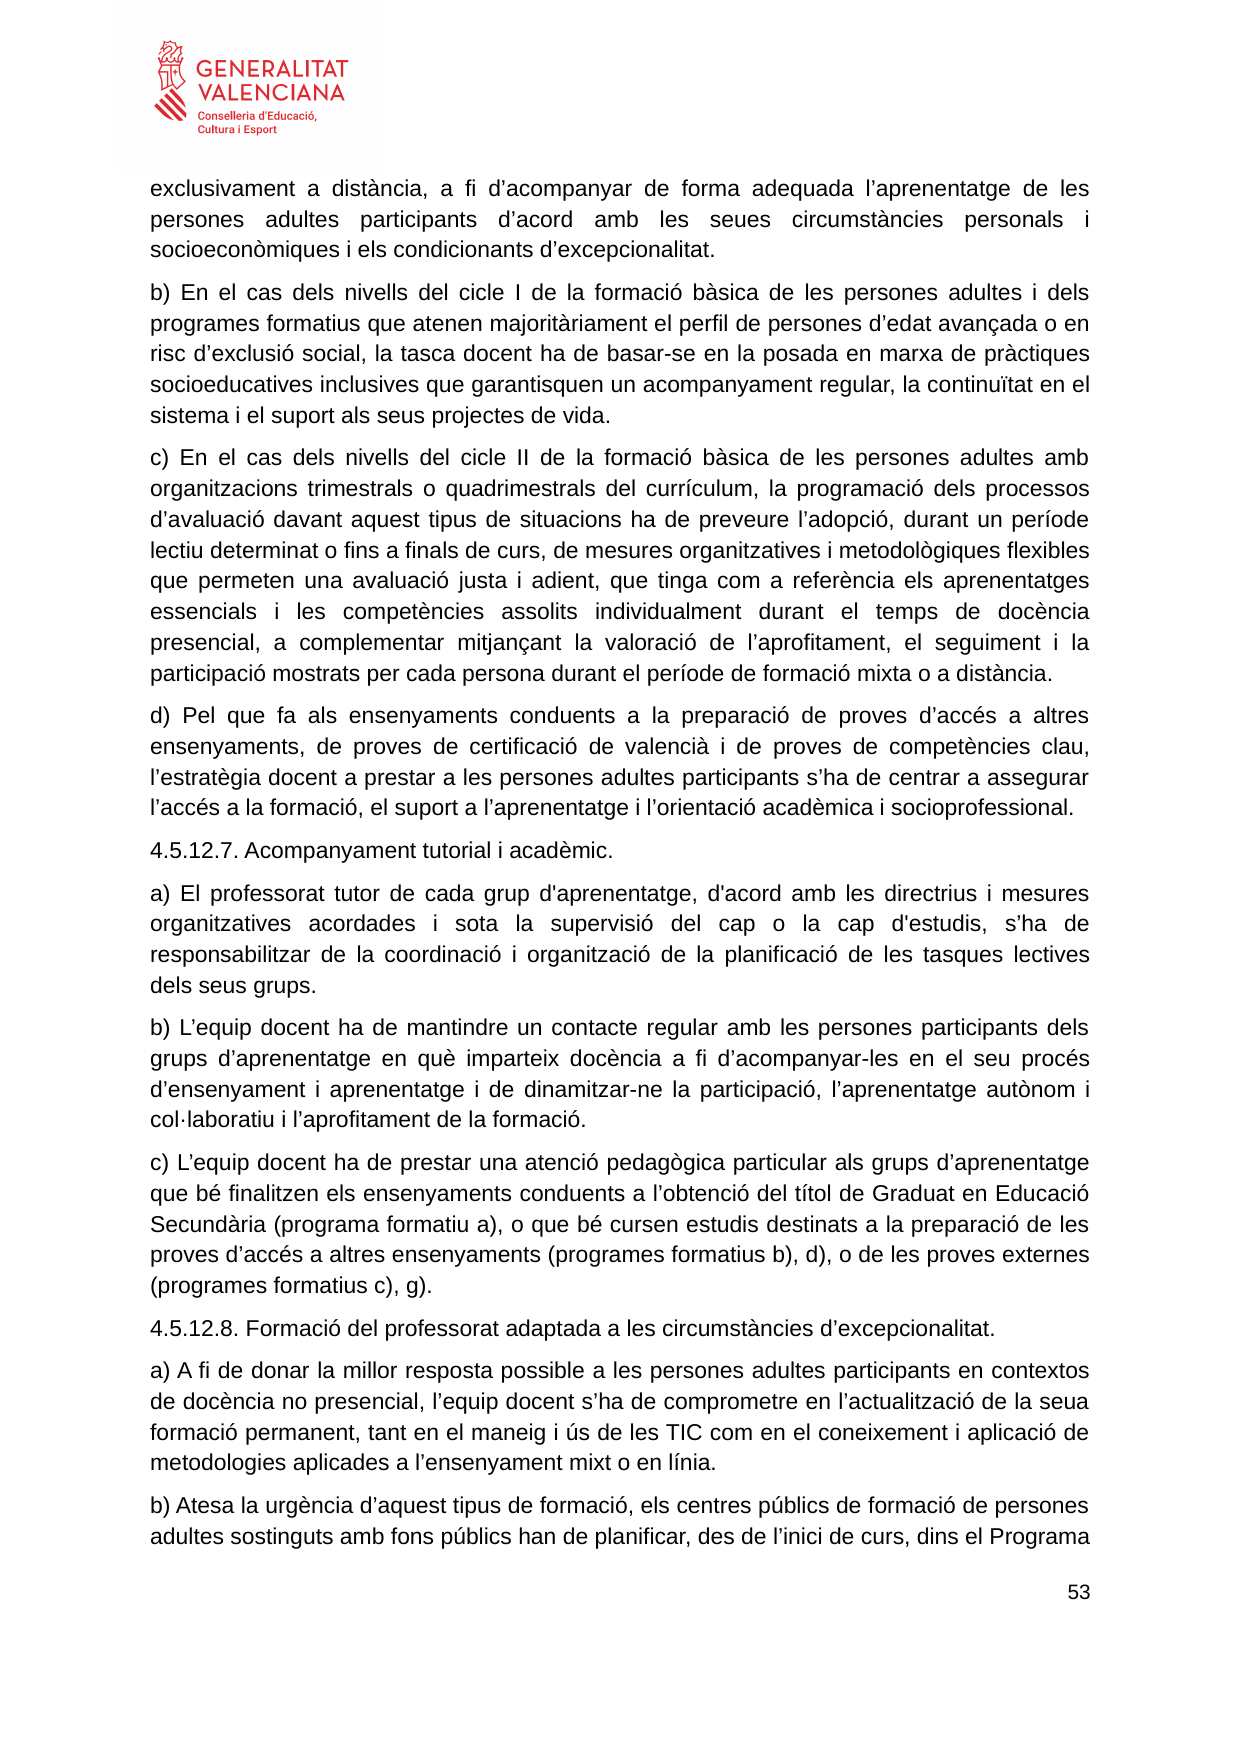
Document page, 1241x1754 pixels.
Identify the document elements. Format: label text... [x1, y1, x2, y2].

text b) L’equip docent ha de mantindre un contacte regular amb les persones participants dels grups d’aprenentatge en què imparteix docència a fi d’acompanyar-les en el seu procés d’ensenyament i aprenentatge i de dinamitzar-ne la participació, l’aprenentatge autònom i col·laboratiu i l’aprofitament de la formació. [150, 1015, 1091, 1133]
text c) En el cas dels nivells del cicle II de la formació bàsica de les persones adultes amb organitzacions trimestrals o quadrimestrals del currículum, la programació dels processos d’avaluació davant aquest tipus de situacions ha de preveure l’adopció, durant un període lectiu determinat o fins a finals de curs, de mesures organitzatives i metodològiques flexibles que permeten una avaluació justa i adient, que tinga com a referència els aprenentatges essencials i les competències assolits individualment durant el temps de docència presencial, a complementar mitjançant la valoració de l’aprofitament, el seguiment i la participació mostrats per cada persona durant el període de formació mixta o a distància. [150, 445, 1091, 686]
text d) Pel que fa als ensenyaments conduents a la preparació de proves d’accés a altres ensenyaments, de proves de certificació de valencià i de proves de competències clau, l’estratègia docent a prestar a les persones adultes participants s’ha de centrar a assegurar l’accés a la formació, el suport a l’aprenentatge i l’orientació acadèmica i socioprofessional. [150, 703, 1091, 821]
text b) En el cas dels nivells del cicle I de la formació bàsica de les persones adultes i dels programes formatius que atenen majoritàriament el perfil de persones d’edat avançada o en risc d’exclusió social, la tasca docent ha de basar-se en la posada en marxa de pràctiques socioeducatives inclusives que garantisquen un acompanyament regular, la continuïtat en el sistema i el suport als seus projectes de vida. [150, 279, 1091, 428]
picture [114, 0, 388, 172]
text b) Atesa la urgència d’aquest tipus de formació, els centres públics de formació de persones adultes sostinguts amb fons públics han de planificar, des de l’inici de curs, dins el Programa [150, 1493, 1091, 1549]
text 4.5.12.7. Acompanyament tutorial i acadèmic. [150, 838, 1091, 863]
text a) El professorat tutor de cada grup d'aprenentatge, d'acord amb les directrius i mesures organitzatives acordades i sota la supervisió del cap o la cap d'estudis, s’ha de responsabilitzar de la coordinació i organització de la planificació de les tasques lectives dels seus grups. [150, 880, 1091, 998]
text a) A fi de donar la millor resposta possible a les persones adultes participants en contextos de docència no presencial, l’equip docent s’ha de comprometre en l’actualització de la seua formació permanent, tant en el maneig i ús de les TIC com en el coneixement i aplicació de metodologies aplicades a l’ensenyament mixt o en línia. [150, 1358, 1091, 1476]
text 4.5.12.8. Formació del professorat adaptada a les circumstàncies d’excepcionalitat. [150, 1315, 1091, 1341]
text c) L’equip docent ha de prestar una atenció pedagògica particular als grups d’aprenentatge que bé finalitzen els ensenyaments conduents a l’obtenció del títol de Graduat en Educació Secundària (programa formatiu a), o que bé cursen estudis destinats a la preparació de les proves d’accés a altres ensenyaments (programes formatius b), d), o de les proves externes (programes formatius c), g). [150, 1150, 1091, 1298]
text exclusivament a distància, a fi d’acompanyar de forma adequada l’aprenentatge de les persones adultes participants d’acord amb les seues circumstàncies personals i socioeconòmiques i els condicionants d’excepcionalitat. [150, 176, 1091, 263]
